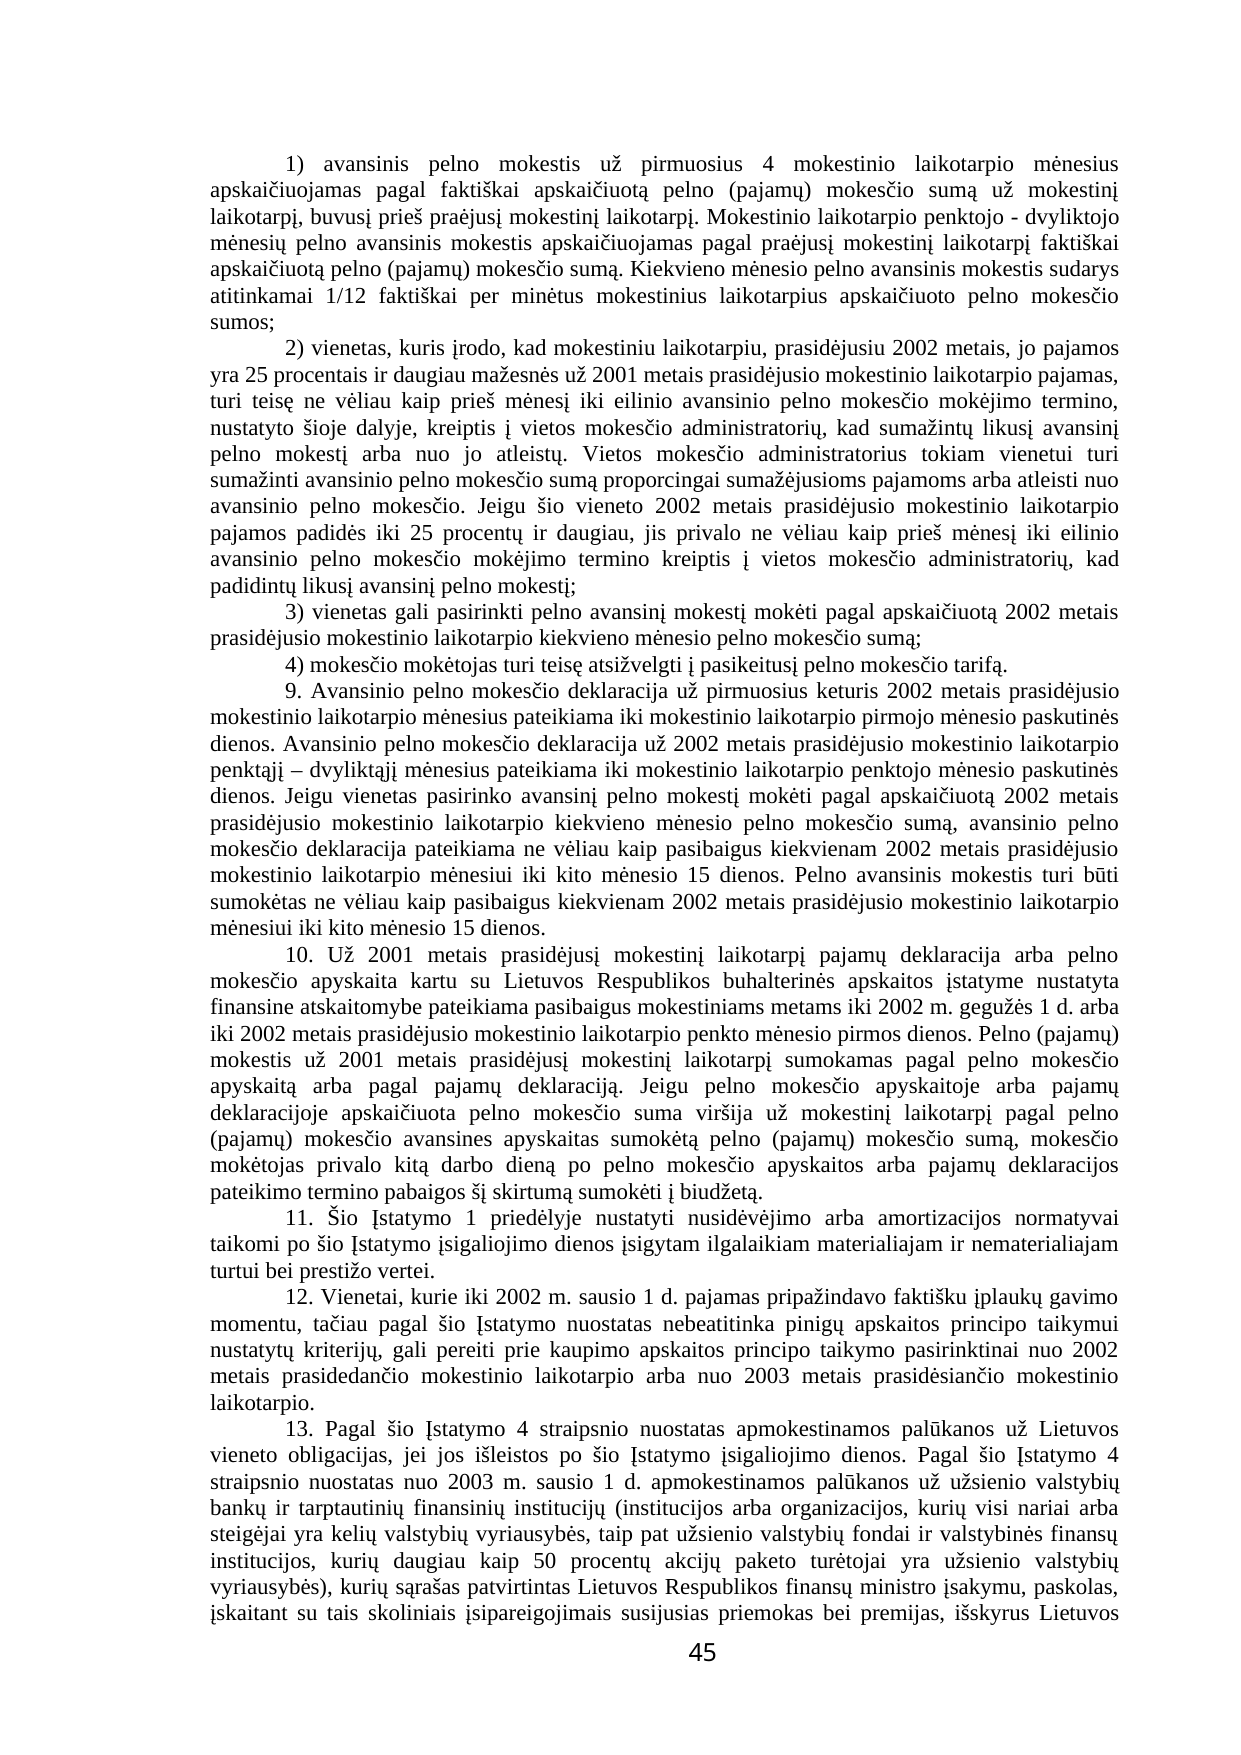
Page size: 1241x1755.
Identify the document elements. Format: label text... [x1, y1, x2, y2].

text 10. Už 2001 metais prasidėjusį mokestinį laikotarpį pajamų deklaracija arba pelno mokesčio apyskaita kartu su Lietuvos Respublikos buhalterinės apskaitos įstatyme nustatyta finansine atskaitomybe pateikiama pasibaigus mokestiniams metams iki 2002 m. gegužės 1 d. arba iki 2002 metais prasidėjusio mokestinio laikotarpio penkto mėnesio pirmos dienos. Pelno (pajamų) mokestis už 2001 metais prasidėjusį mokestinį laikotarpį sumokamas pagal pelno mokesčio apyskaitą arba pagal pajamų deklaraciją. Jeigu pelno mokesčio apyskaitoje arba pajamų deklaracijoje apskaičiuota pelno mokesčio suma viršija už mokestinį laikotarpį pagal pelno (pajamų) mokesčio avansines apyskaitas sumokėtą pelno (pajamų) mokesčio sumą, mokesčio mokėtojas privalo kitą darbo dieną po pelno mokesčio apyskaitos arba pajamų deklaracijos pateikimo termino pabaigos šį skirtumą sumokėti į biudžetą. [210, 941, 1120, 1204]
text 1) avansinis pelno mokestis už pirmuosius 4 mokestinio laikotarpio mėnesius apskaičiuojamas pagal faktiškai apskaičiuotą pelno (pajamų) mokesčio sumą už mokestinį laikotarpį, buvusį prieš praėjusį mokestinį laikotarpį. Mokestinio laikotarpio penktojo - dvyliktojo mėnesių pelno avansinis mokestis apskaičiuojamas pagal praėjusį mokestinį laikotarpį faktiškai apskaičiuotą pelno (pajamų) mokesčio sumą. Kiekvieno mėnesio pelno avansinis mokestis sudarys atitinkamai 1/12 faktiškai per minėtus mokestinius laikotarpius apskaičiuoto pelno mokesčio sumos; [210, 150, 1120, 334]
text 12. Vienetai, kurie iki 2002 m. sausio 1 d. pajamas pripažindavo faktišku įplaukų gavimo momentu, tačiau pagal šio Įstatymo nuostatas nebeatitinka pinigų apskaitos principo taikymui nustatytų kriterijų, gali pereiti prie kaupimo apskaitos principo taikymo pasirinktinai nuo 2002 metais prasidedančio mokestinio laikotarpio arba nuo 2003 metais prasidėsiančio mokestinio laikotarpio. [210, 1283, 1120, 1415]
text 2) vienetas, kuris įrodo, kad mokestiniu laikotarpiu, prasidėjusiu 2002 metais, jo pajamos yra 25 procentais ir daugiau mažesnės už 2001 metais prasidėjusio mokestinio laikotarpio pajamas, turi teisę ne vėliau kaip prieš mėnesį iki eilinio avansinio pelno mokesčio mokėjimo termino, nustatyto šioje dalyje, kreiptis į vietos mokesčio administratorių, kad sumažintų likusį avansinį pelno mokestį arba nuo jo atleistų. Vietos mokesčio administratorius tokiam vienetui turi sumažinti avansinio pelno mokesčio sumą proporcingai sumažėjusioms pajamoms arba atleisti nuo avansinio pelno mokesčio. Jeigu šio vieneto 2002 metais prasidėjusio mokestinio laikotarpio pajamos padidės iki 25 procentų ir daugiau, jis privalo ne vėliau kaip prieš mėnesį iki eilinio avansinio pelno mokesčio mokėjimo termino kreiptis į vietos mokesčio administratorių, kad padidintų likusį avansinį pelno mokestį; [210, 334, 1120, 598]
text 11. Šio Įstatymo 1 priedėlyje nustatyti nusidėvėjimo arba amortizacijos normatyvai taikomi po šio Įstatymo įsigaliojimo dienos įsigytam ilgalaikiam materialiajam ir nematerialiajam turtui bei prestižo vertei. [210, 1204, 1120, 1283]
text 3) vienetas gali pasirinkti pelno avansinį mokestį mokėti pagal apskaičiuotą 2002 metais prasidėjusio mokestinio laikotarpio kiekvieno mėnesio pelno mokesčio sumą; [210, 598, 1120, 651]
text 4) mokesčio mokėtojas turi teisę atsižvelgti į pasikeitusį pelno mokesčio tarifą. [210, 651, 1120, 677]
text 9. Avansinio pelno mokesčio deklaracija už pirmuosius keturis 2002 metais prasidėjusio mokestinio laikotarpio mėnesius pateikiama iki mokestinio laikotarpio pirmojo mėnesio paskutinės dienos. Avansinio pelno mokesčio deklaracija už 2002 metais prasidėjusio mokestinio laikotarpio penktąjį – dvyliktąjį mėnesius pateikiama iki mokestinio laikotarpio penktojo mėnesio paskutinės dienos. Jeigu vienetas pasirinko avansinį pelno mokestį mokėti pagal apskaičiuotą 2002 metais prasidėjusio mokestinio laikotarpio kiekvieno mėnesio pelno mokesčio sumą, avansinio pelno mokesčio deklaracija pateikiama ne vėliau kaip pasibaigus kiekvienam 2002 metais prasidėjusio mokestinio laikotarpio mėnesiui iki kito mėnesio 15 dienos. Pelno avansinis mokestis turi būti sumokėtas ne vėliau kaip pasibaigus kiekvienam 2002 metais prasidėjusio mokestinio laikotarpio mėnesiui iki kito mėnesio 15 dienos. [210, 677, 1120, 941]
text 13. Pagal šio Įstatymo 4 straipsnio nuostatas apmokestinamos palūkanos už Lietuvos vieneto obligacijas, jei jos išleistos po šio Įstatymo įsigaliojimo dienos. Pagal šio Įstatymo 4 straipsnio nuostatas nuo 2003 m. sausio 1 d. apmokestinamos palūkanos už užsienio valstybių bankų ir tarptautinių finansinių institucijų (institucijos arba organizacijos, kurių visi nariai arba steigėjai yra kelių valstybių vyriausybės, taip pat užsienio valstybių fondai ir valstybinės finansų institucijos, kurių daugiau kaip 50 procentų akcijų paketo turėtojai yra užsienio valstybių vyriausybės), kurių sąrašas patvirtintas Lietuvos Respublikos finansų ministro įsakymu, paskolas, įskaitant su tais skoliniais įsipareigojimais susijusias priemokas bei premijas, išskyrus Lietuvos [210, 1415, 1120, 1626]
